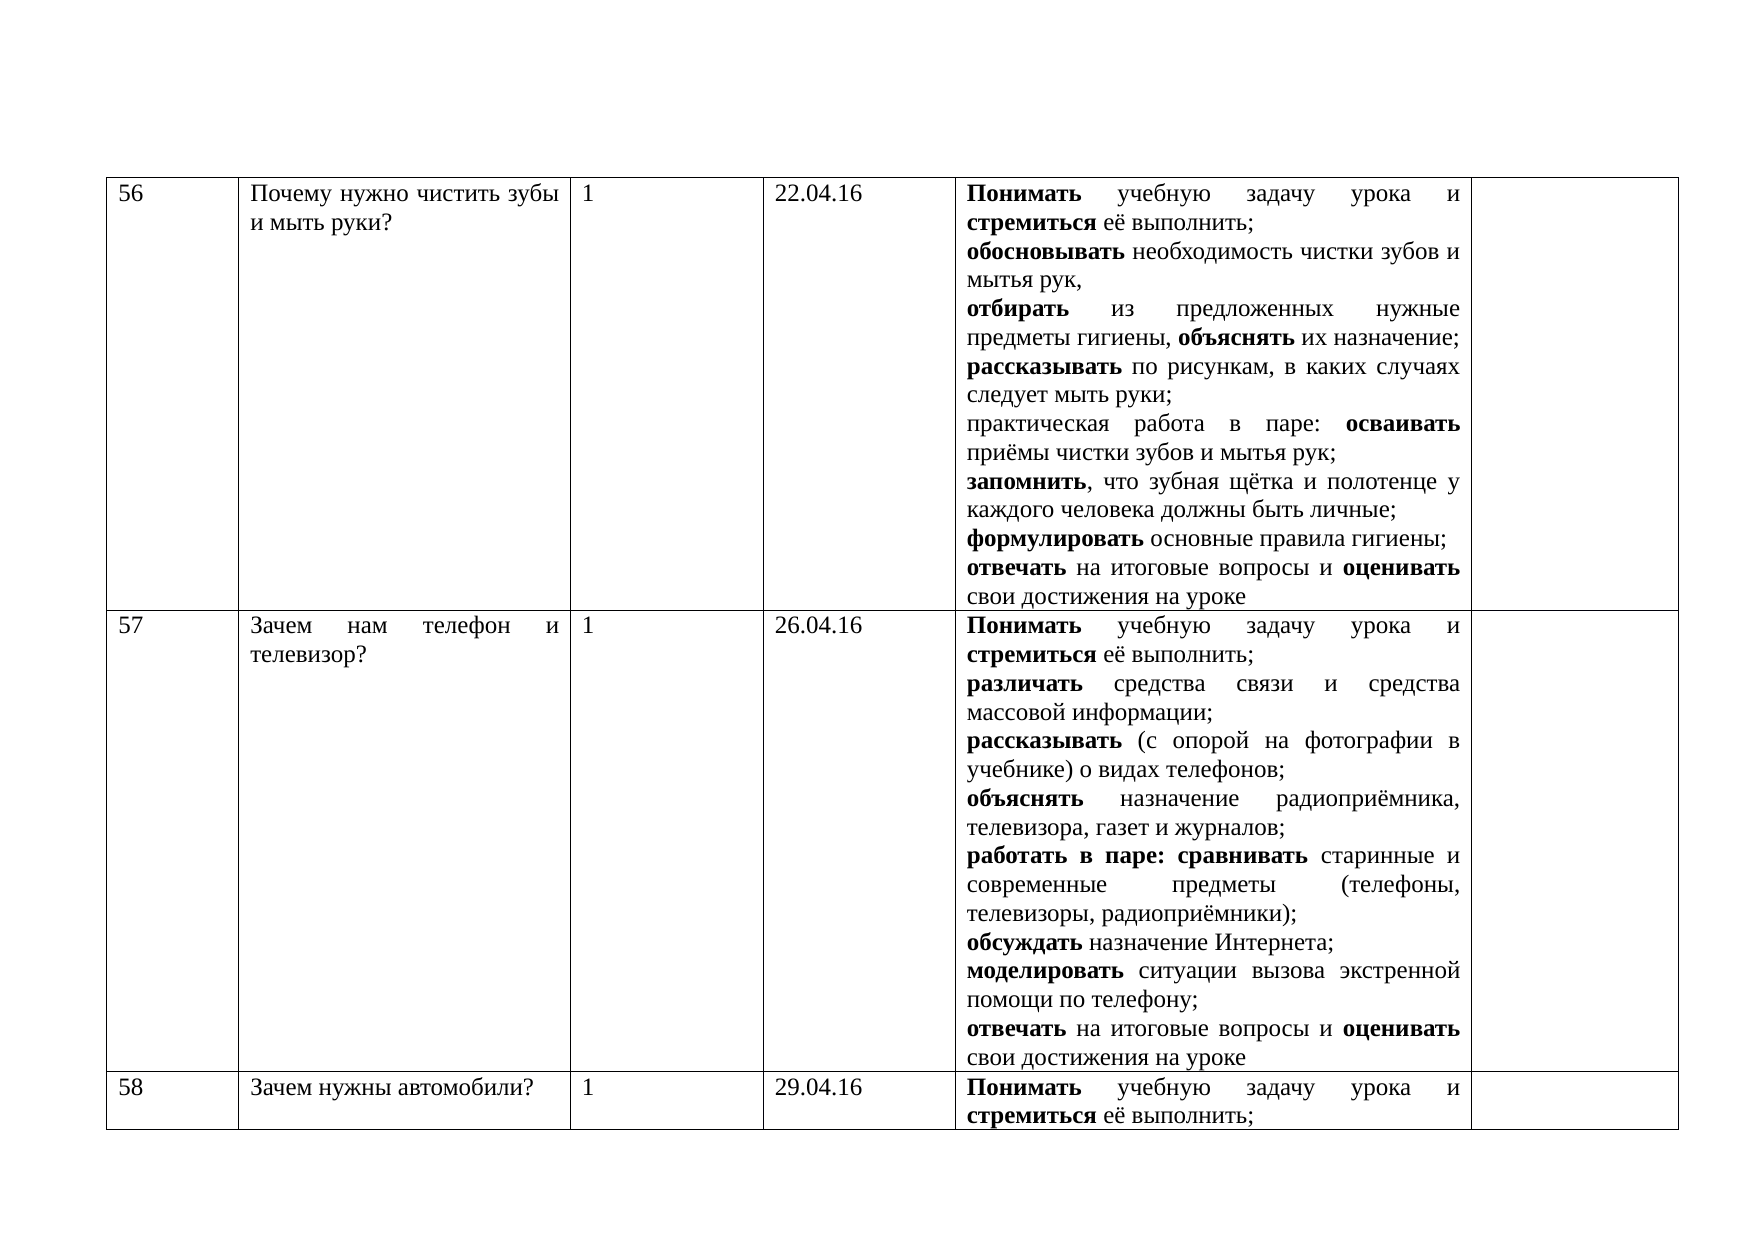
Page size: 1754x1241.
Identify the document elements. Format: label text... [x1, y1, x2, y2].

table_cell [1472, 611, 1678, 1071]
table_cell 1 [571, 1072, 763, 1129]
table_cell Зачем нам телефон и телевизор? [239, 611, 570, 1071]
table_cell 26.04.16 [764, 611, 955, 1071]
table_cell 58 [107, 1072, 238, 1129]
table_cell 1 [571, 178, 763, 609]
table_cell Почему нужно чистить зубы и мыть руки? [239, 178, 570, 609]
table_cell [1472, 178, 1678, 609]
table_cell 57 [107, 611, 238, 1071]
table_cell 22.04.16 [764, 178, 955, 609]
table_cell Зачем нужны автомобили? [559, 1072, 570, 1129]
table_cell Зачем нужны автомобили? [239, 1072, 250, 1129]
table_cell 29.04.16 [764, 1072, 955, 1129]
table_cell 1 [571, 611, 763, 1071]
table_cell [1472, 1072, 1678, 1129]
table_cell 56 [107, 178, 238, 609]
